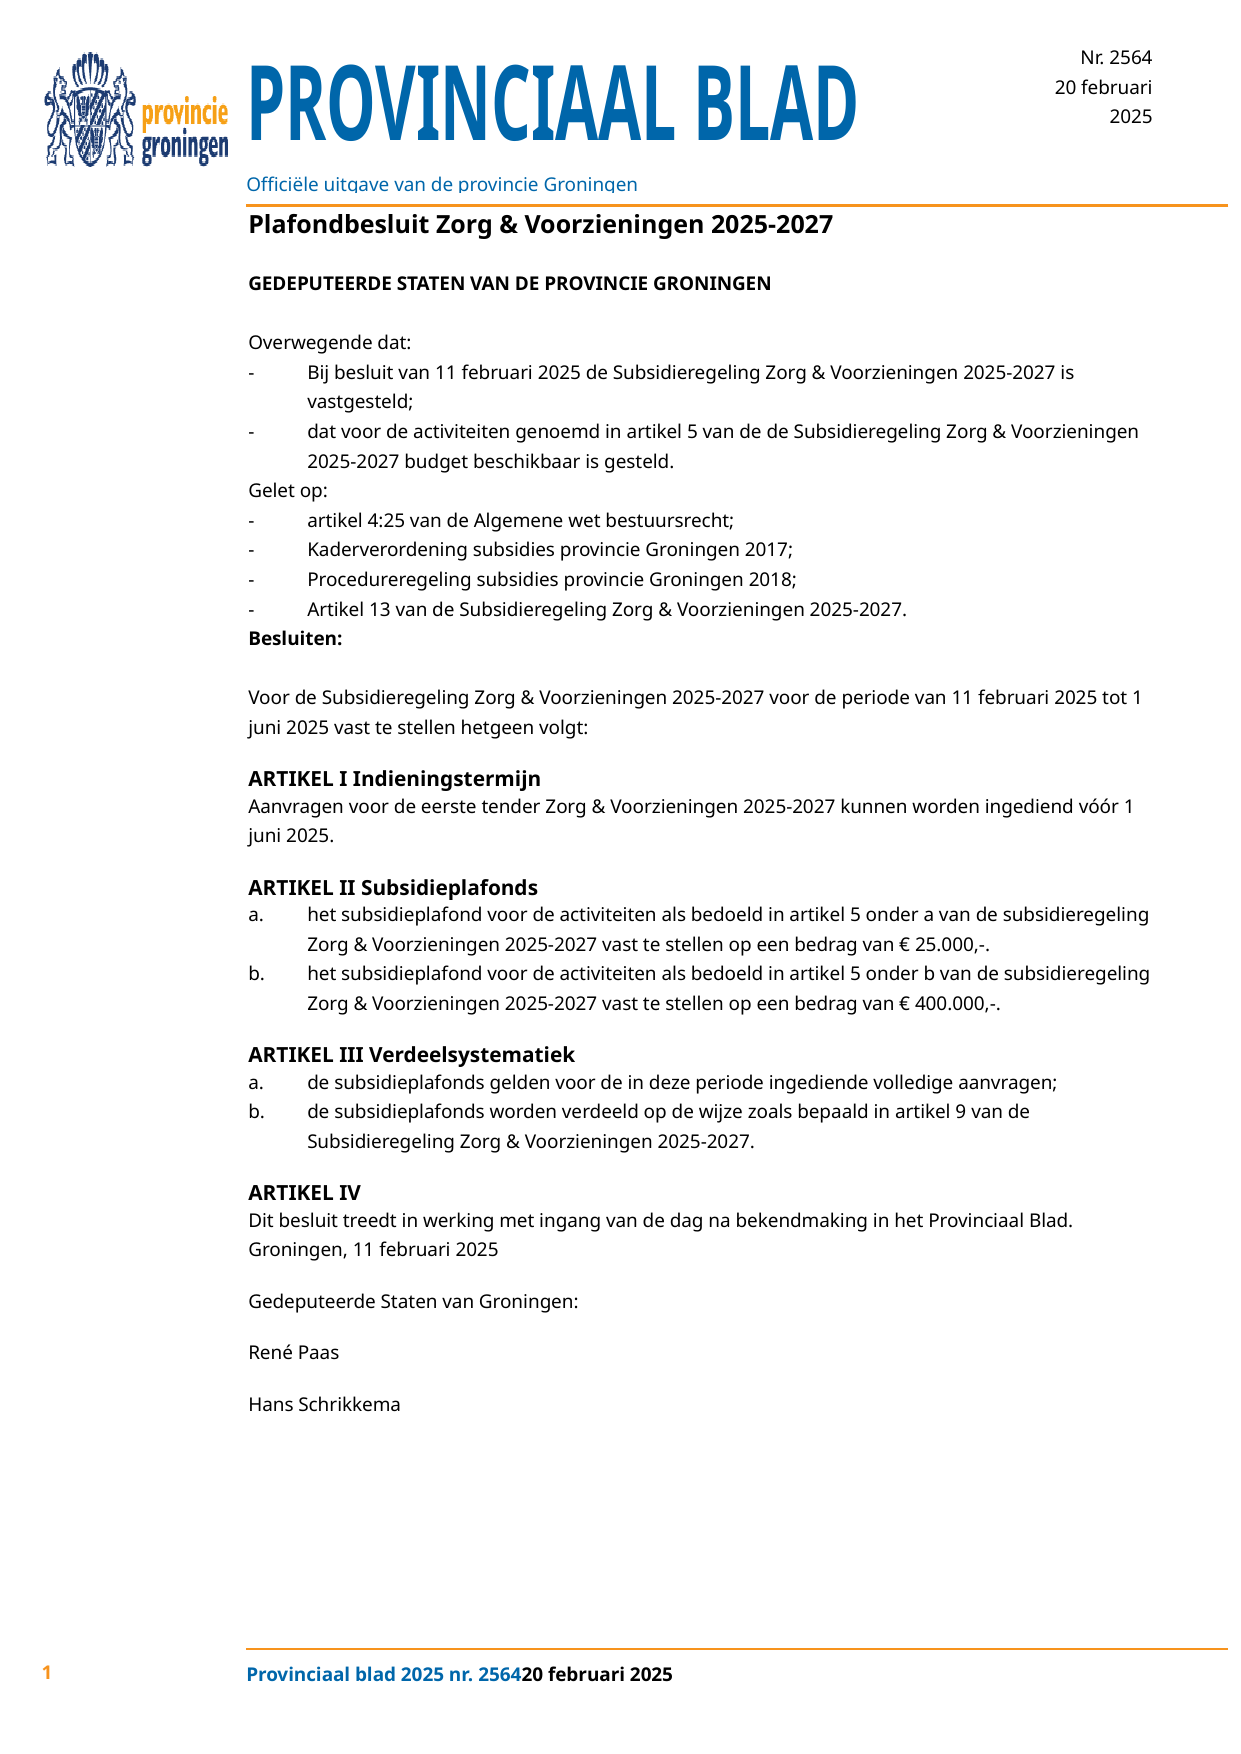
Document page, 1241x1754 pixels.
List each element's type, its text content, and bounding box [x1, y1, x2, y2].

list dat voor de activiteiten genoemd in artikel 5 van de de Subsidieregeling Zorg & Voorzieningen 2025-2027 budget beschikbaar is gesteld. [248, 418, 1152, 473]
text ARTIKEL II Subsidieplafonds [248, 873, 1152, 901]
text Hans Schrikkema [248, 1391, 1152, 1417]
text ARTIKEL I Indieningstermijn [248, 764, 1152, 793]
list het subsidieplafond voor de activiteiten als bedoeld in artikel 5 onder a van de subsidieregeling Zorg & Voorzieningen 2025-2027 vast te stellen op een bedrag van € 25.000,-. [248, 901, 1152, 957]
list Kaderverordening subsidies provincie Groningen 2017; [248, 537, 1152, 562]
list artikel 4:25 van de Algemene wet bestuursrecht; [248, 507, 1152, 533]
text Aanvragen voor de eerste tender Zorg & Voorzieningen 2025-2027 kunnen worden ingediend vóór 1 juni 2025. [248, 793, 1152, 848]
list Artikel 13 van de Subsidieregeling Zorg & Voorzieningen 2025-2027. [248, 596, 1152, 621]
list de subsidieplafonds worden verdeeld op de wijze zoals bepaald in artikel 9 van de Subsidieregeling Zorg & Voorzieningen 2025-2027. [248, 1098, 1152, 1154]
text GEDEPUTEERDE STATEN VAN DE PROVINCIE GRONINGEN [248, 270, 1152, 296]
text ARTIKEL IV [248, 1178, 1152, 1207]
list de subsidieplafonds gelden voor de in deze periode ingediende volledige aanvragen; [248, 1069, 1152, 1095]
text Gelet op: [248, 477, 1152, 503]
text Voor de Subsidieregeling Zorg & Voorzieningen 2025-2027 voor de periode van 11 februari 2025 tot 1 juni 2025 vast te stellen hetgeen volgt: [248, 684, 1152, 740]
text Overwegende dat: [248, 329, 1152, 355]
text Gedeputeerde Staten van Groningen: [248, 1288, 1152, 1314]
text Groningen, 11 februari 2025 [248, 1237, 1152, 1262]
text René Paas [248, 1339, 1152, 1365]
picture [41, 47, 231, 172]
text Besluiten: [248, 625, 1152, 651]
list Procedureregeling subsidies provincie Groningen 2018; [248, 566, 1152, 592]
list Bij besluit van 11 februari 2025 de Subsidieregeling Zorg & Voorzieningen 2025-2027 is vastgesteld; [248, 359, 1152, 414]
text Dit besluit treedt in werking met ingang van de dag na bekendmaking in het Provinciaal Blad. [248, 1207, 1152, 1233]
text Plafondbesluit Zorg & Voorzieningen 2025-2027 [248, 207, 1152, 241]
list het subsidieplafond voor de activiteiten als bedoeld in artikel 5 onder b van de subsidieregeling Zorg & Voorzieningen 2025-2027 vast te stellen op een bedrag van € 400.000,-. [248, 961, 1152, 1016]
text ARTIKEL III Verdeelsystematiek [248, 1041, 1152, 1069]
